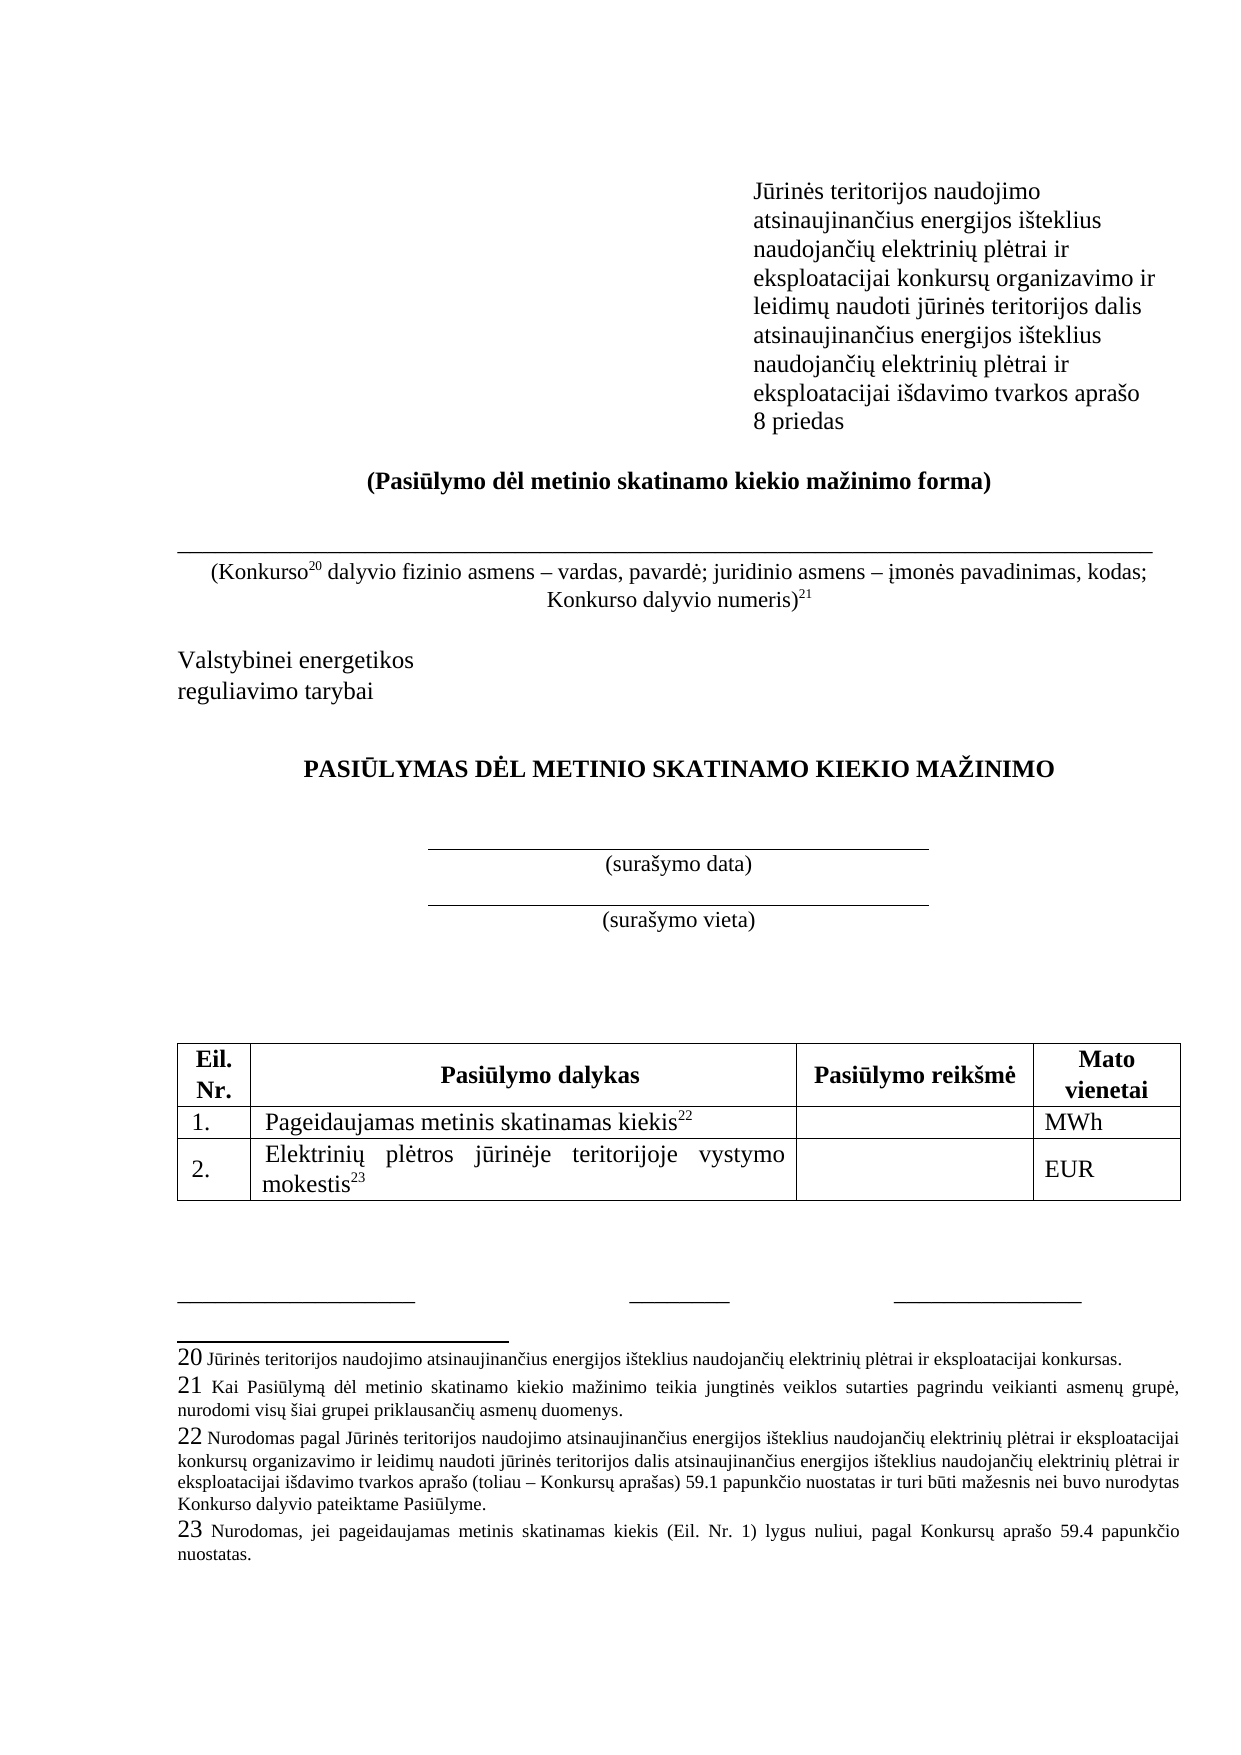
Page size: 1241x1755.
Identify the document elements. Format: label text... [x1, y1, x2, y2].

table_cell 1. [178, 1107, 250, 1138]
table_header (surašymo data) [428, 850, 929, 905]
table_header Pasiūlymo dalykas [251, 1044, 796, 1106]
table_cell EUR [1034, 1139, 1180, 1200]
table_cell Elektrinių plėtros jūrinėje teritorijoje vystymo mokestis [251, 1139, 796, 1200]
text (Pasiūlymo dėl metinio skatinamo kiekio mažinimo forma) [177, 466, 1181, 494]
text Valstybinei energetikos [177, 645, 1181, 674]
table_header Eil. Nr. [178, 1044, 250, 1106]
text 8 priedas [753, 406, 1181, 435]
text Jūrinės teritorijos naudojimo atsinaujinančius energijos išteklius naudojančių elektrinių plėtrai ir eksploatacijai konkursų organizavimo ir leidimų naudoti jūrinės teritorijos dalis atsinaujinančius energijos išteklius naudojančių elektrinių plėtrai ir eksploatacijai išdavimo tvarkos aprašo [753, 176, 1181, 406]
text reguliavimo tarybai [177, 676, 1181, 704]
table_header Mato vienetai [1034, 1044, 1180, 1106]
text ___________________ ________ _______________ [177, 1277, 1181, 1306]
text PASIŪLYMAS DĖL METINIO SKATINAMO KIEKIO MAŽINIMO [177, 754, 1181, 783]
table_cell Pageidaujamas metinis skatinamas kiekis [251, 1107, 796, 1138]
table_cell 2. [178, 1139, 250, 1200]
text ______________________________________________________________________________ [177, 527, 1181, 556]
table_header Pasiūlymo reikšmė [797, 1044, 1033, 1106]
table_cell MWh [1034, 1107, 1180, 1138]
text Kai Pasiūlymą dėl metinio skatinamo kiekio mažinimo teikia jungtinės veiklos sutarties pagrindu veikianti asmenų grupė, nurodomi visų šiai grupei priklausančių asmenų duomenys. [177, 1371, 1181, 1421]
text (Konkurso dalyvio fizinio asmens – vardas, pavardė; juridinio asmens – įmonės pavadinimas, kodas; Konkurso dalyvio numeris) [177, 558, 1181, 612]
table_cell [797, 1107, 1033, 1138]
text Jūrinės teritorijos naudojimo atsinaujinančius energijos išteklius naudojančių elektrinių plėtrai ir eksploatacijai konkursas. [177, 1342, 1181, 1371]
table_cell (surašymo vieta) [428, 906, 929, 966]
table_cell [797, 1139, 1033, 1200]
